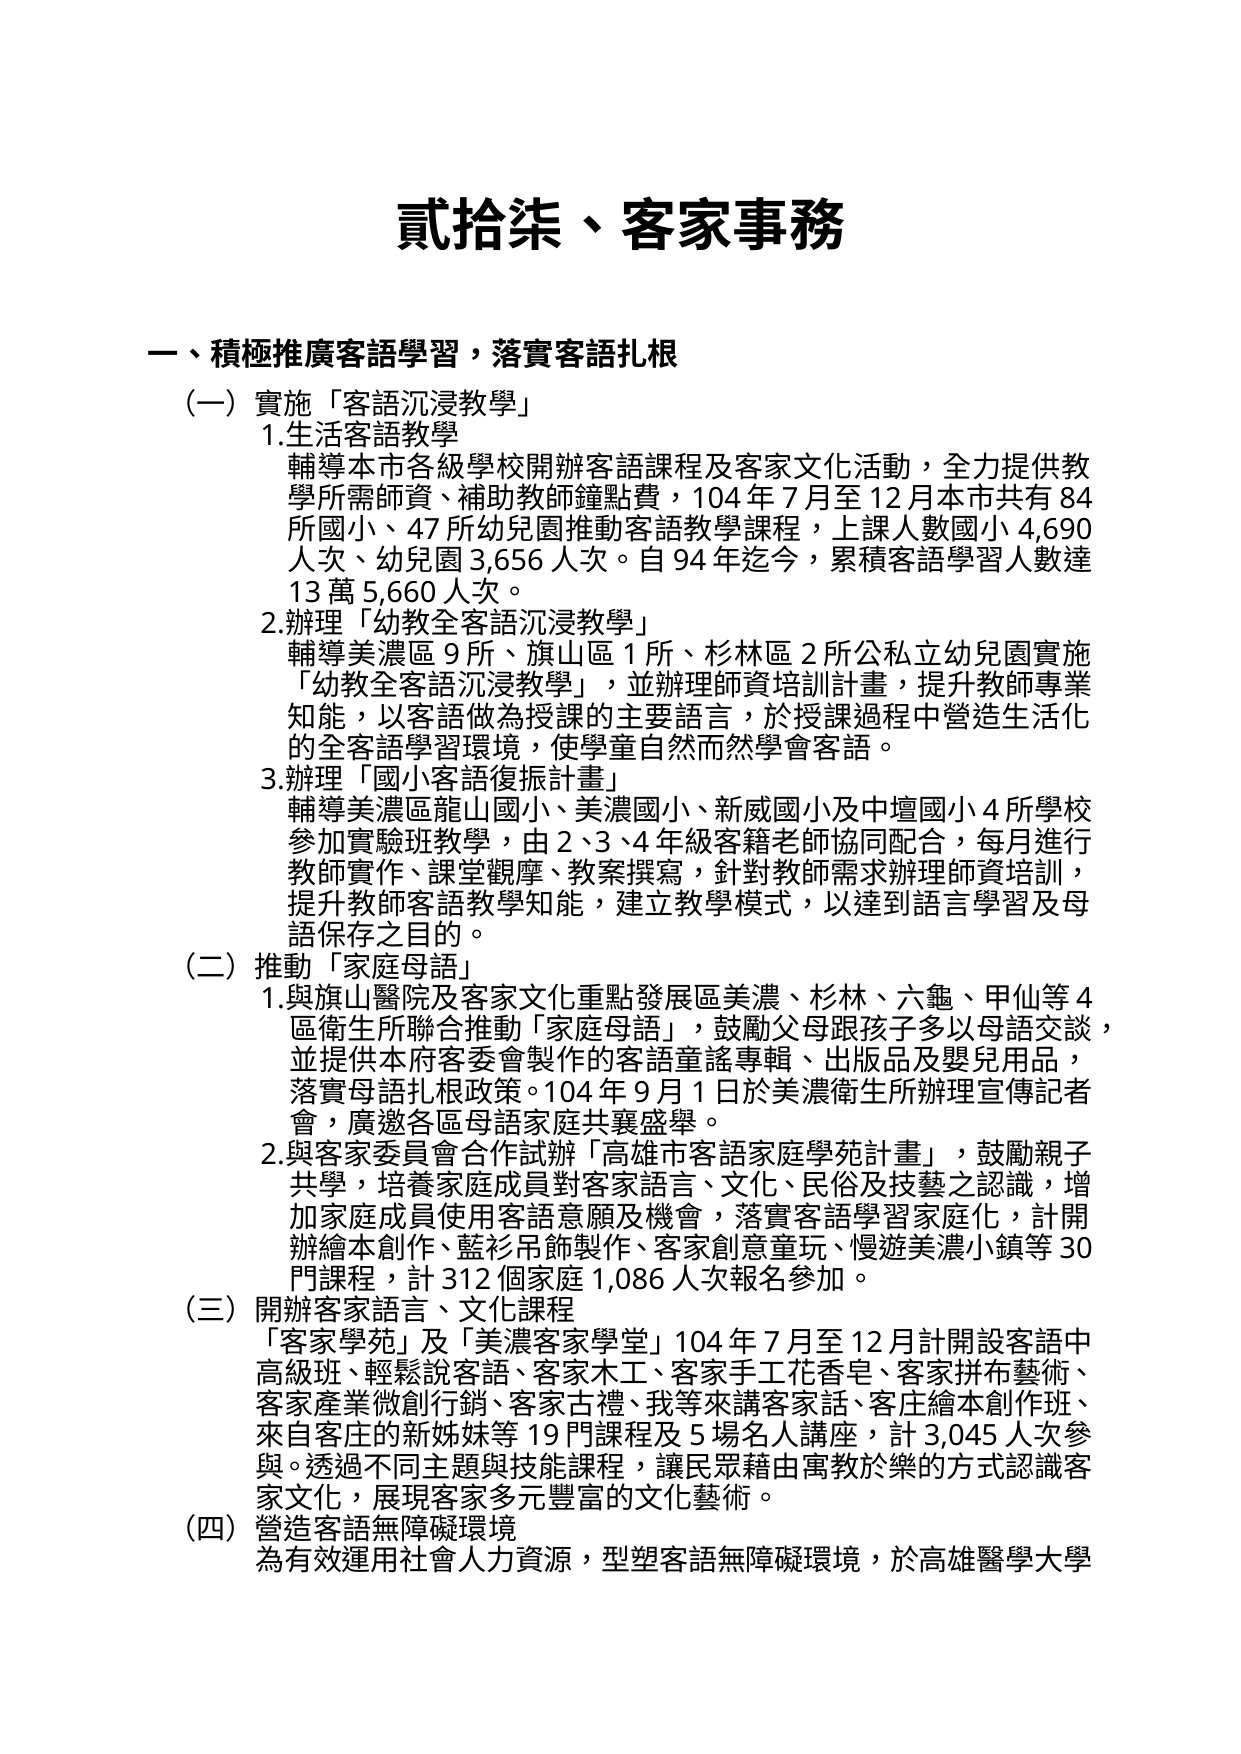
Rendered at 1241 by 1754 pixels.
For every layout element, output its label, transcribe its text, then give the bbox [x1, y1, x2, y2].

text 貳拾柒、客家事務 [148, 164, 1092, 277]
text 一、積極推廣客語學習，落實客語扎根 [148, 314, 1092, 389]
text 3.辦理「國小客語復振計畫」 [260, 764, 1092, 796]
text 2.與客家委員會合作試辦「高雄市客語家庭學苑計畫」，鼓勵親子共學，培養家庭成員對客家語言、文化、民俗及技藝之認識，增加家庭成員使用客語意願及機會，落實客語學習家庭化，計開辦繪本創作、藍衫吊飾製作、客家創意童玩、慢遊美濃小鎮等30門課程，計312個家庭1,086人次報名參加。 [260, 1139, 1092, 1296]
text （四）營造客語無障礙環境 [148, 1514, 1092, 1546]
text 1.生活客語教學 [260, 421, 1092, 452]
text 為有效運用社會人力資源，型塑客語無障礙環境，於高雄醫學大學 [255, 1546, 1092, 1577]
text 輔導美濃區龍山國小、美濃國小、新威國小及中壇國小4所學校參加實驗班教學，由2、3、4年級客籍老師協同配合，每月進行教師實作、課堂觀摩、教案撰寫，針對教師需求辦理師資培訓，提升教師客語教學知能，建立教學模式，以達到語言學習及母語保存之目的。 [288, 796, 1092, 952]
text （一）實施「客語沉浸教學」 [148, 389, 1092, 421]
text （二）推動「家庭母語」 [148, 952, 1092, 983]
text 1.與旗山醫院及客家文化重點發展區美濃、杉林、六龜、甲仙等4區衛生所聯合推動「家庭母語」，鼓勵父母跟孩子多以母語交談，並提供本府客委會製作的客語童謠專輯、出版品及嬰兒用品，落實母語扎根政策。104年9月1日於美濃衛生所辦理宣傳記者會，廣邀各區母語家庭共襄盛舉。 [260, 983, 1092, 1139]
text 「客家學苑」及「美濃客家學堂」104年7月至12月計開設客語中高級班、輕鬆說客語、客家木工、客家手工花香皂、客家拼布藝術、客家產業微創行銷、客家古禮、我等來講客家話、客庄繪本創作班、來自客庄的新姊妹等19門課程及5場名人講座，計3,045人次參與。透過不同主題與技能課程，讓民眾藉由寓教於樂的方式認識客家文化，展現客家多元豐富的文化藝術。 [255, 1327, 1092, 1514]
text （三）開辦客家語言、文化課程 [148, 1296, 1092, 1327]
text 輔導美濃區9所、旗山區1所、杉林區2所公私立幼兒園實施「幼教全客語沉浸教學」，並辦理師資培訓計畫，提升教師專業知能，以客語做為授課的主要語言，於授課過程中營造生活化的全客語學習環境，使學童自然而然學會客語。 [288, 639, 1092, 764]
text 2.辦理「幼教全客語沉浸教學」 [260, 608, 1092, 639]
text 輔導本市各級學校開辦客語課程及客家文化活動，全力提供教學所需師資、補助教師鐘點費，104年7月至12月本市共有84所國小、47所幼兒園推動客語教學課程，上課人數國小4,690人次、幼兒園3,656人次。自94年迄今，累積客語學習人數達13萬5,660人次。 [288, 452, 1092, 608]
